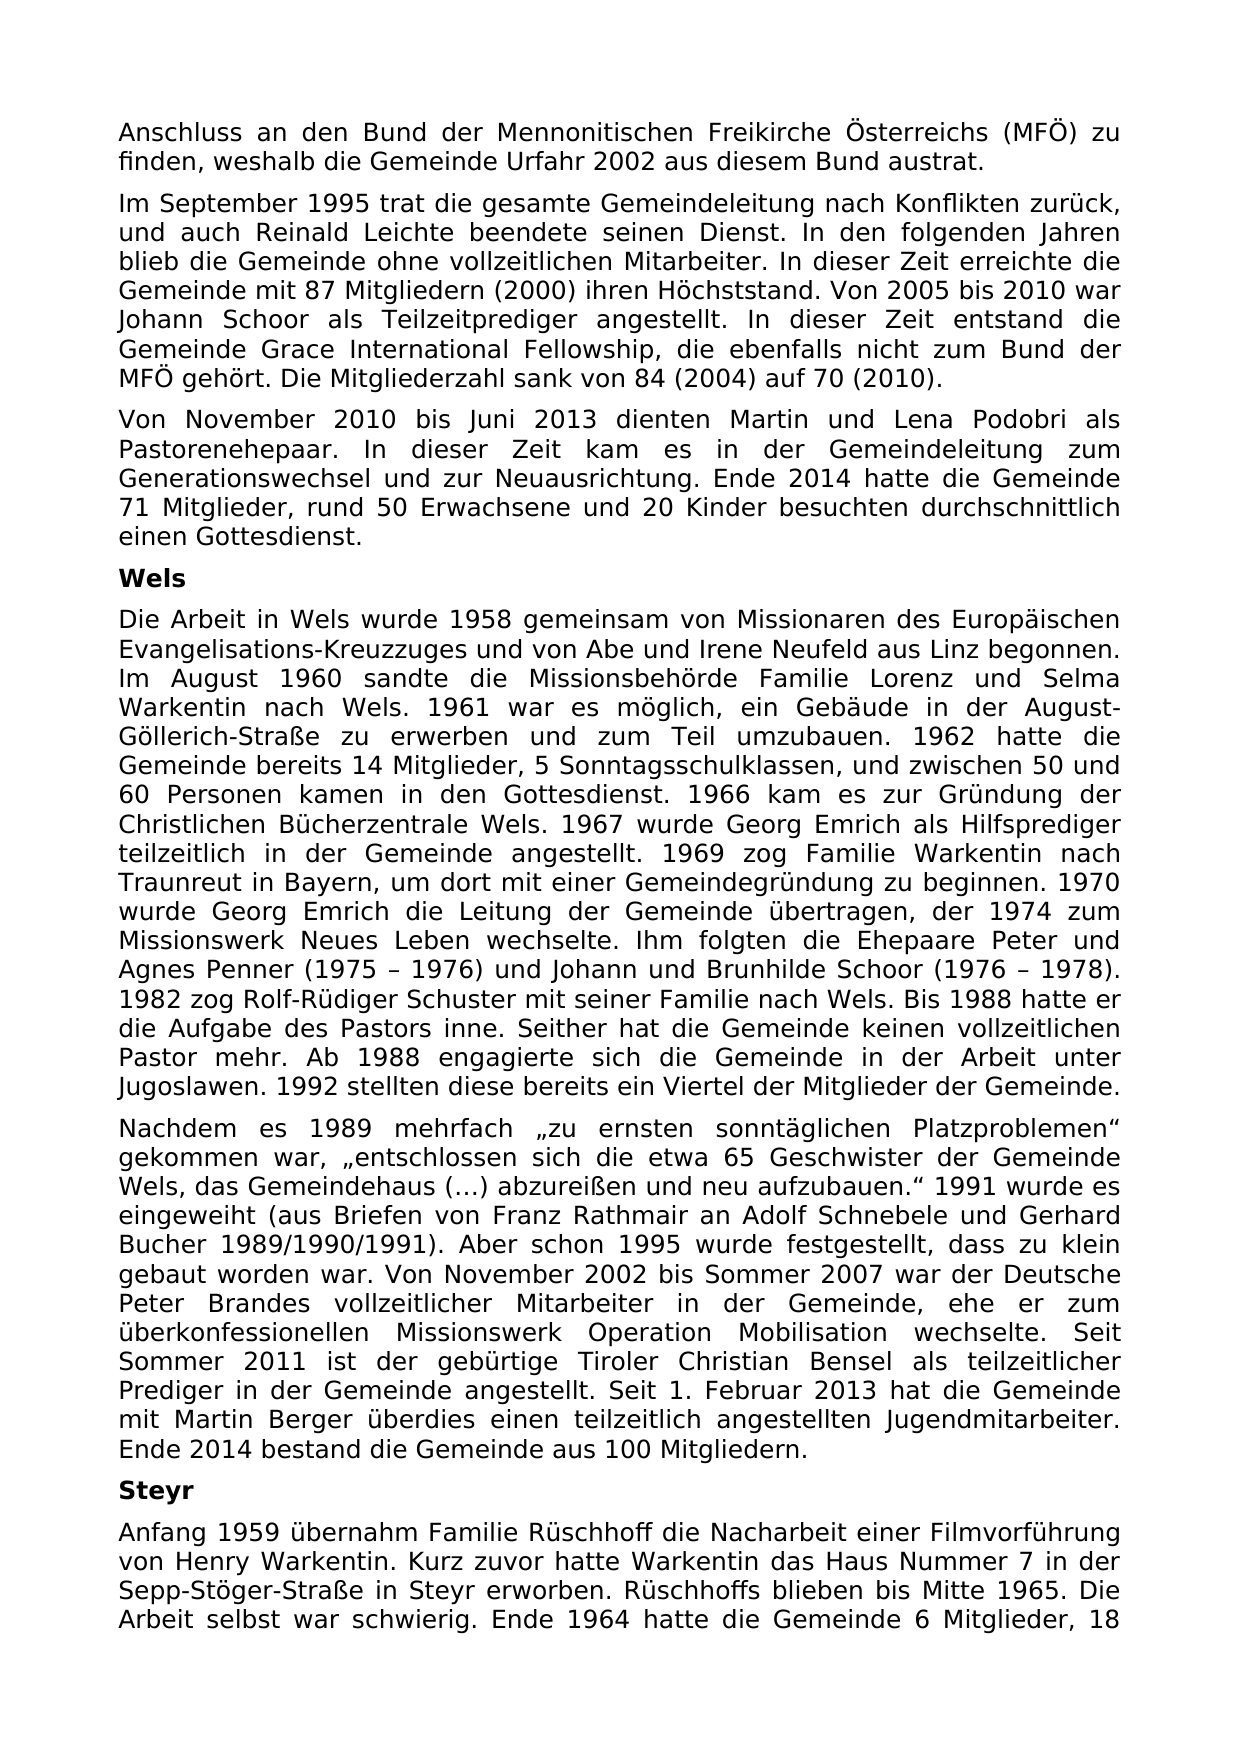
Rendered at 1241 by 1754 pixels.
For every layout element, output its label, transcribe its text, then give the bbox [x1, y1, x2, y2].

text Von November 2010 bis Juni 2013 dienten Martin und Lena Podobri als Pastorenehepaar. In dieser Zeit kam es in der Gemeindeleitung zum Generationswechsel und zur Neuausrichtung. Ende 2014 hatte die Gemeinde 71 Mitglieder, rund 50 Erwachsene und 20 Kinder besuchten durchschnittlich einen Gottesdienst. [118, 406, 1122, 551]
text Im September 1995 trat die gesamte Gemeindeleitung nach Konflikten zurück, und auch Reinald Leichte beendete seinen Dienst. In den folgenden Jahren blieb die Gemeinde ohne vollzeitlichen Mitarbeiter. In dieser Zeit erreichte die Gemeinde mit 87 Mitgliedern (2000) ihren Höchststand. Von 2005 bis 2010 war Johann Schoor als Teilzeitprediger angestellt. In dieser Zeit entstand die Gemeinde Grace International Fellowship, die ebenfalls nicht zum Bund der MFÖ gehört. Die Mitgliederzahl sank von 84 (2004) auf 70 (2010). [118, 189, 1122, 393]
text Wels [118, 564, 1122, 593]
text Anschluss an den Bund der Mennonitischen Freikirche Österreichs (MFÖ) zu finden, weshalb die Gemeinde Urfahr 2002 aus diesem Bund austrat. [118, 118, 1122, 176]
text Nachdem es 1989 mehrfach „zu ernsten sonntäglichen Platzproblemen“ gekommen war, „entschlossen sich die etwa 65 Geschwister der Gemeinde Wels, das Gemeindehaus (…) abzureißen und neu aufzubauen.“ 1991 wurde es eingeweiht (aus Briefen von Franz Rathmair an Adolf Schnebele und Gerhard Bucher 1989/1990/1991). Aber schon 1995 wurde festgestellt, dass zu klein gebaut worden war. Von November 2002 bis Sommer 2007 war der Deutsche Peter Brandes vollzeitlicher Mitarbeiter in der Gemeinde, ehe er zum überkonfessionellen Missionswerk Operation Mobilisation wechselte. Seit Sommer 2011 ist der gebürtige Tiroler Christian Bensel als teilzeitlicher Prediger in der Gemeinde angestellt. Seit 1. Februar 2013 hat die Gemeinde mit Martin Berger überdies einen teilzeitlich angestellten Jugendmitarbeiter. Ende 2014 bestand die Gemeinde aus 100 Mitgliedern. [118, 1114, 1122, 1464]
text Steyr [118, 1476, 1122, 1506]
text Anfang 1959 übernahm Familie Rüschhoff die Nacharbeit einer Filmvorführung von Henry Warkentin. Kurz zuvor hatte Warkentin das Haus Nummer 7 in der Sepp-Stöger-Straße in Steyr erworben. Rüschhoffs blieben bis Mitte 1965. Die Arbeit selbst war schwierig. Ende 1964 hatte die Gemeinde 6 Mitglieder, 18 [118, 1518, 1122, 1635]
text Die Arbeit in Wels wurde 1958 gemeinsam von Missionaren des Europäischen Evangelisations-Kreuzzuges und von Abe und Irene Neufeld aus Linz begonnen. Im August 1960 sandte die Missionsbehörde Familie Lorenz und Selma Warkentin nach Wels. 1961 war es möglich, ein Gebäude in der August-Göllerich-Straße zu erwerben und zum Teil umzubauen. 1962 hatte die Gemeinde bereits 14 Mitglieder, 5 Sonntagsschulklassen, und zwischen 50 und 60 Personen kamen in den Gottesdienst. 1966 kam es zur Gründung der Christlichen Bücherzentrale Wels. 1967 wurde Georg Emrich als Hilfsprediger teilzeitlich in der Gemeinde angestellt. 1969 zog Familie Warkentin nach Traunreut in Bayern, um dort mit einer Gemeindegründung zu beginnen. 1970 wurde Georg Emrich die Leitung der Gemeinde übertragen, der 1974 zum Missionswerk Neues Leben wechselte. Ihm folgten die Ehepaare Peter und Agnes Penner (1975 – 1976) und Johann und Brunhilde Schoor (1976 – 1978). 1982 zog Rolf-Rüdiger Schuster mit seiner Familie nach Wels. Bis 1988 hatte er die Aufgabe des Pastors inne. Seither hat die Gemeinde keinen vollzeitlichen Pastor mehr. Ab 1988 engagierte sich die Gemeinde in der Arbeit unter Jugoslawen. 1992 stellten diese bereits ein Viertel der Mitglieder der Gemeinde. [118, 606, 1122, 1101]
